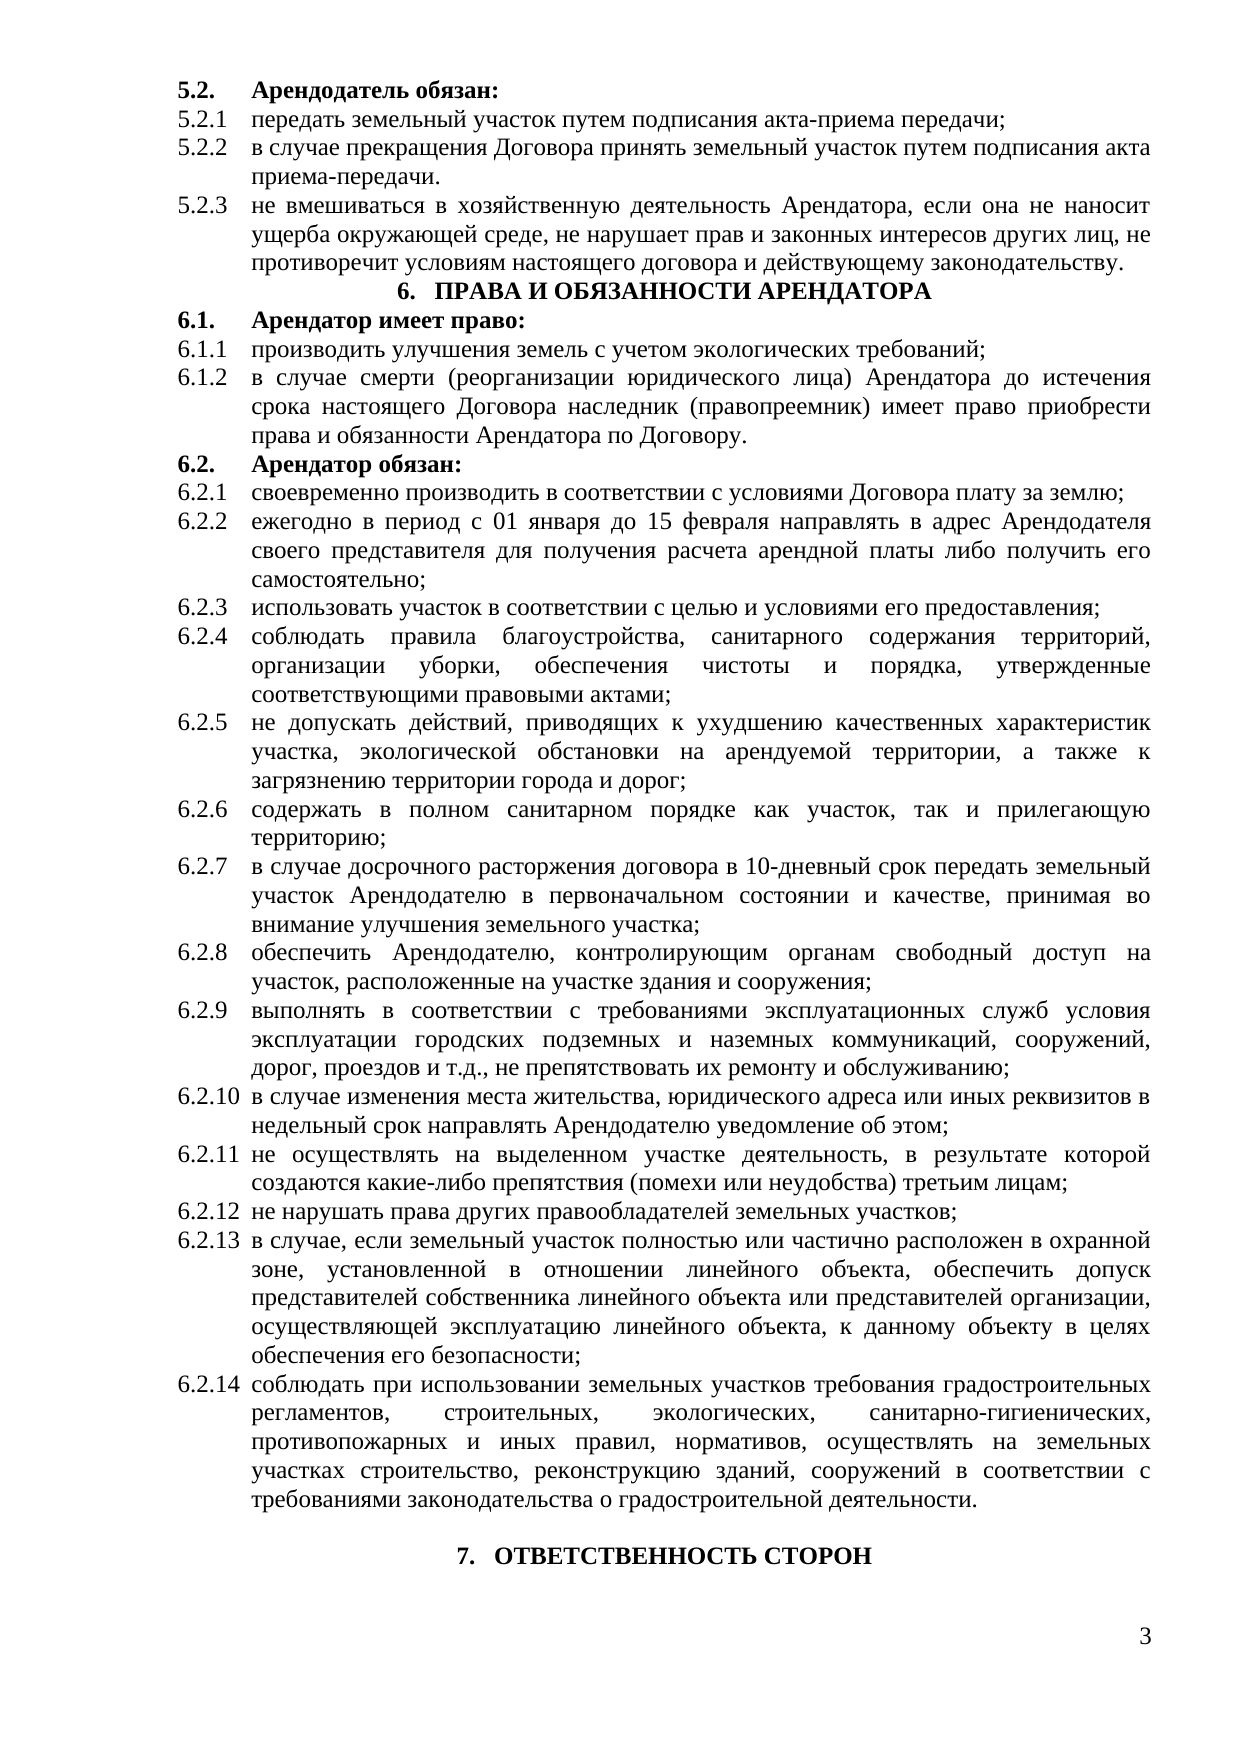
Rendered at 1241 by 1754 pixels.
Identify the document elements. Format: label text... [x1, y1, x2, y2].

list ПРАВА И ОБЯЗАННОСТИ АРЕНДАТОРА [177, 276, 1152, 305]
list в случае смерти (реорганизации юридического лица) Арендатора до истечения срока настоящего Договора наследник (правопреемник) имеет право приобрести права и обязанности Арендатора по Договору. [177, 362, 1152, 449]
list ежегодно в период с 01 января до 15 февраля направлять в адрес Арендодателя своего представителя для получения расчета арендной платы либо получить его самостоятельно; [177, 506, 1152, 592]
list использовать участок в соответствии с целью и условиями его предоставления; [177, 592, 1152, 621]
list своевременно производить в соответствии с условиями Договора плату за землю; [177, 477, 1152, 506]
list в случае, если земельный участок полностью или частично расположен в охранной зоне, установленной в отношении линейного объекта, обеспечить допуск представителей собственника линейного объекта или представителей организации, осуществляющей эксплуатацию линейного объекта, к данному объекту в целях обеспечения его безопасности; [177, 1225, 1152, 1369]
text 5.2. Арендодатель обязан: [177, 75, 1152, 104]
text 6.1. Арендатор имеет право: [177, 305, 1152, 334]
list производить улучшения земель с учетом экологических требований; [177, 334, 1152, 362]
list не допускать действий, приводящих к ухудшению качественных характеристик участка, экологической обстановки на арендуемой территории, а также к загрязнению территории города и дорог; [177, 707, 1152, 794]
list передать земельный участок путем подписания акта-приема передачи; [177, 104, 1152, 132]
list в случае изменения места жительства, юридического адреса или иных реквизитов в недельный срок направлять Арендодателю уведомление об этом; [177, 1081, 1152, 1139]
list выполнять в соответствии с требованиями эксплуатационных служб условия эксплуатации городских подземных и наземных коммуникаций, сооружений, дорог, проездов и т.д., не препятствовать их ремонту и обслуживанию; [177, 995, 1152, 1081]
list ОТВЕТСТВЕННОСТЬ СТОРОН [177, 1541, 1152, 1570]
list в случае прекращения Договора принять земельный участок путем подписания акта приема-передачи. [177, 132, 1152, 190]
text 6.2. Арендатор обязан: [177, 449, 1152, 477]
list соблюдать при использовании земельных участков требования градостроительных регламентов, строительных, экологических, санитарно-гигиенических, противопожарных и иных правил, нормативов, осуществлять на земельных участках строительство, реконструкцию зданий, сооружений в соответствии с требованиями законодательства о градостроительной деятельности. [177, 1369, 1152, 1512]
list не осуществлять на выделенном участке деятельность, в результате которой создаются какие-либо препятствия (помехи или неудобства) третьим лицам; [177, 1139, 1152, 1196]
list в случае досрочного расторжения договора в 10-дневный срок передать земельный участок Арендодателю в первоначальном состоянии и качестве, принимая во внимание улучшения земельного участка; [177, 851, 1152, 937]
list содержать в полном санитарном порядке как участок, так и прилегающую территорию; [177, 794, 1152, 851]
list не нарушать права других правообладателей земельных участков; [177, 1196, 1152, 1225]
list не вмешиваться в хозяйственную деятельность Арендатора, если она не наносит ущерба окружающей среде, не нарушает прав и законных интересов других лиц, не противоречит условиям настоящего договора и действующему законодательству. [177, 190, 1152, 276]
list обеспечить Арендодателю, контролирующим органам свободный доступ на участок, расположенные на участке здания и сооружения; [177, 937, 1152, 995]
list соблюдать правила благоустройства, санитарного содержания территорий, организации уборки, обеспечения чистоты и порядка, утвержденные соответствующими правовыми актами; [177, 621, 1152, 707]
